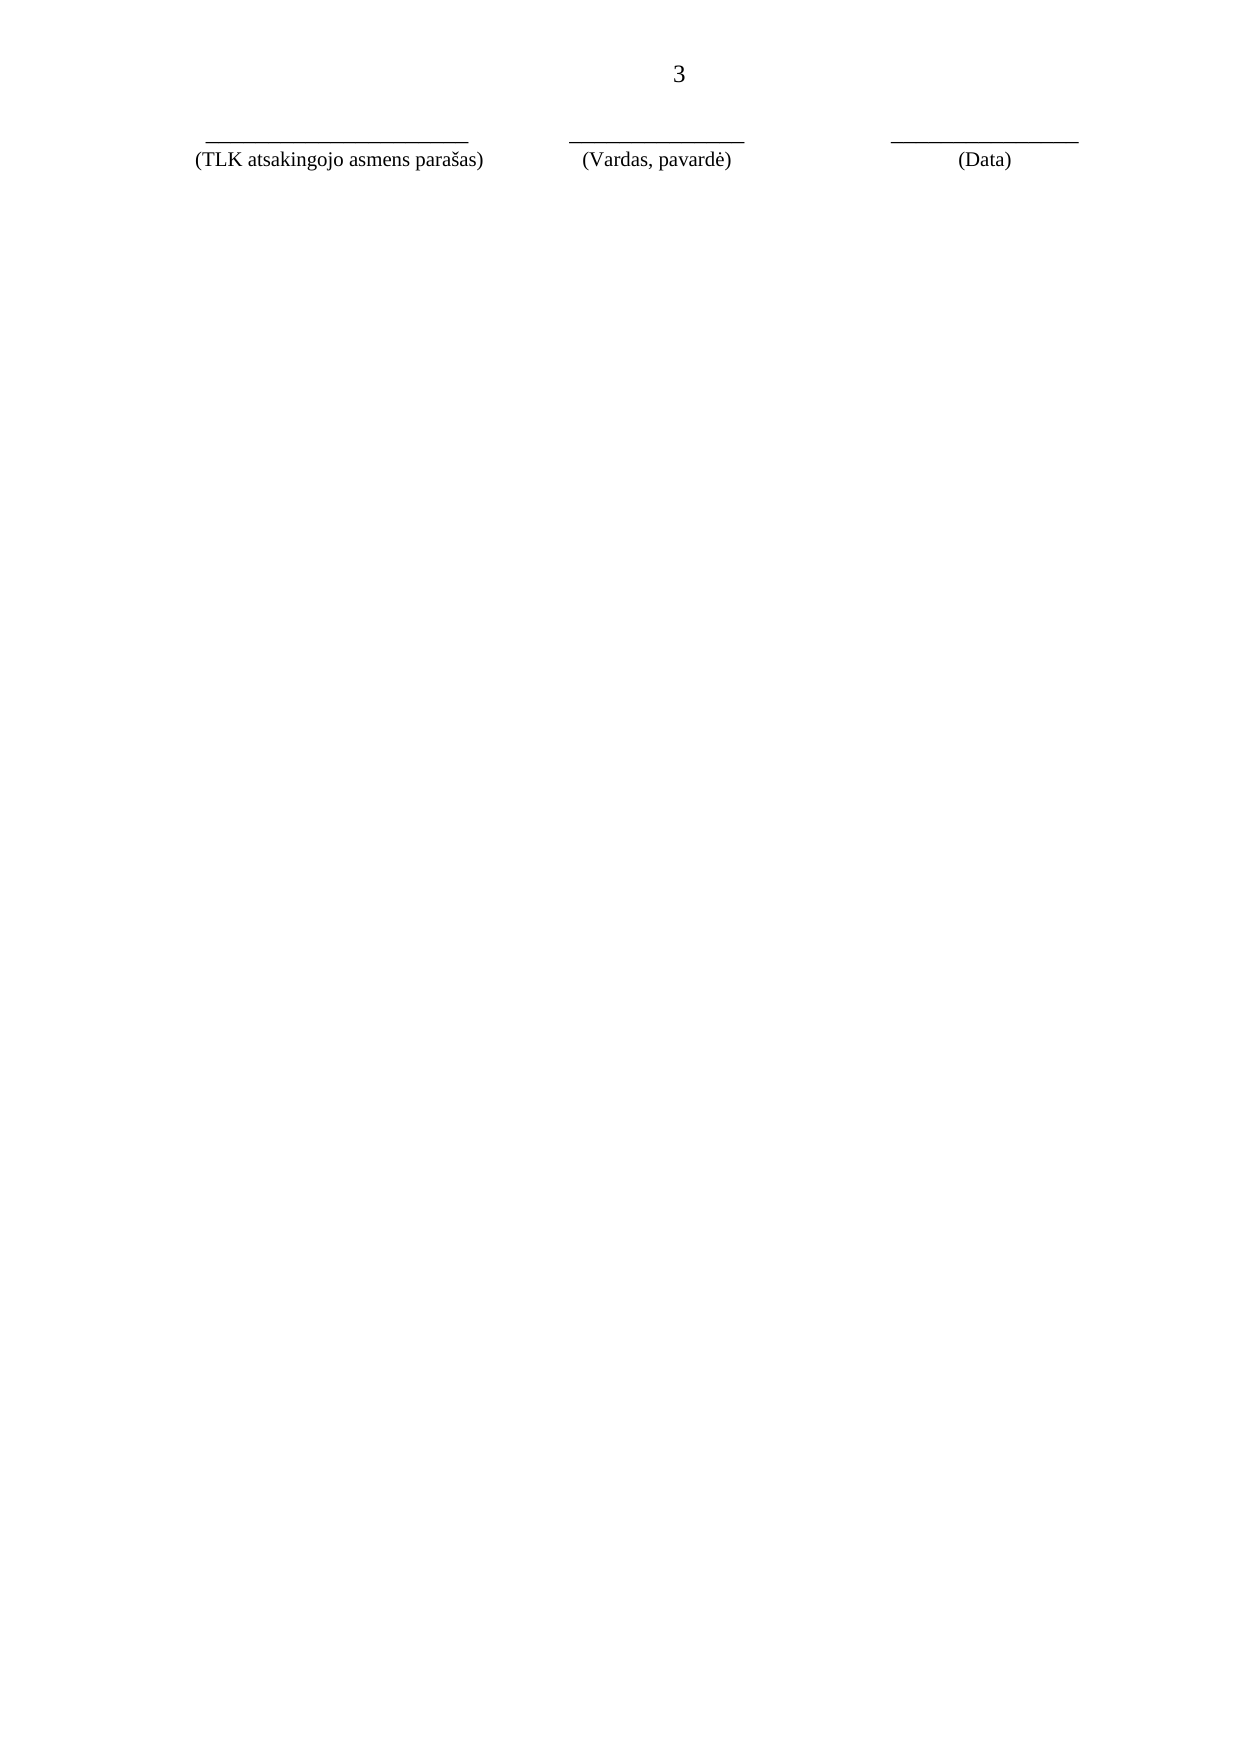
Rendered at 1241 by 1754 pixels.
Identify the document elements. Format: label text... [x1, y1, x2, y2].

table_cell ______________ (Vardas, pavardė) [496, 117, 817, 209]
table_cell _______________ (Data) [818, 117, 1152, 209]
table_cell _____________________ (TLK atsakingojo asmens parašas) [178, 117, 496, 209]
